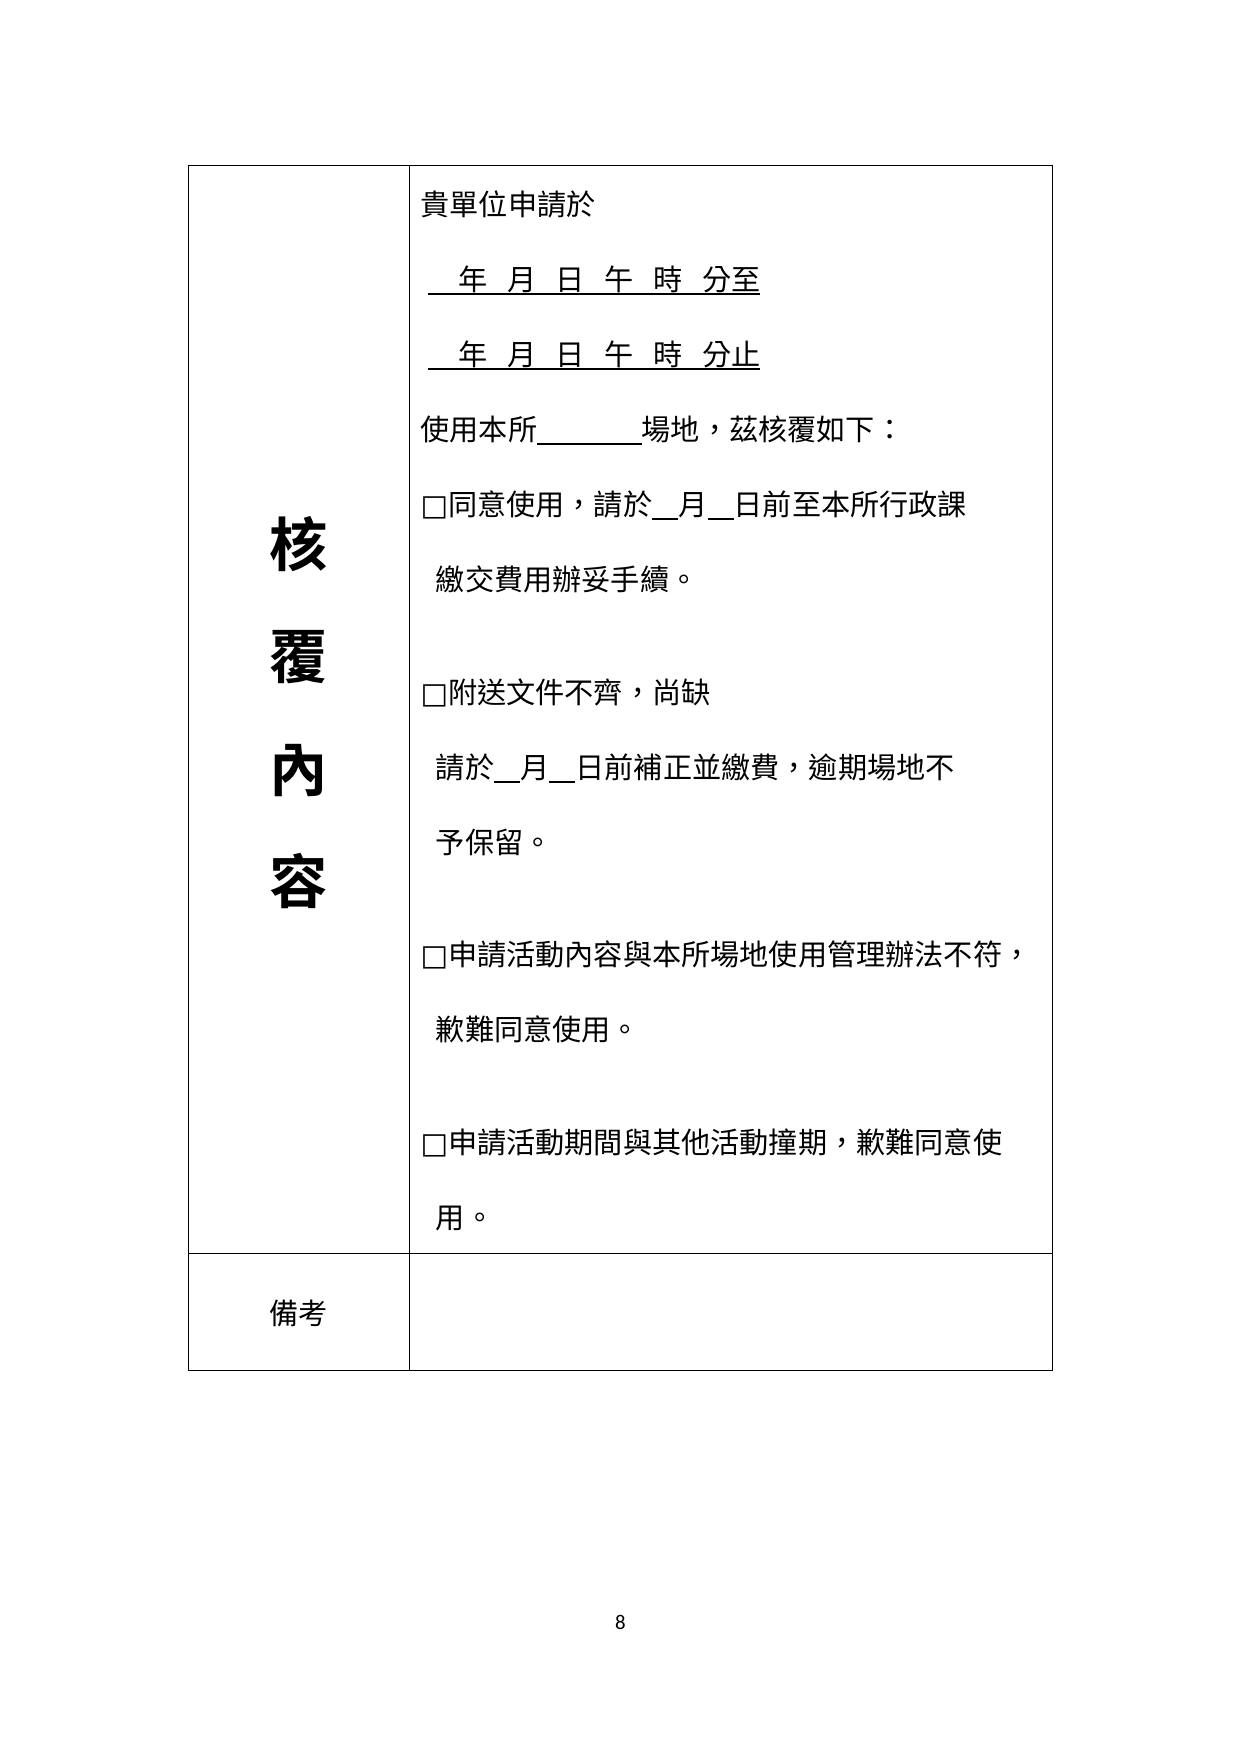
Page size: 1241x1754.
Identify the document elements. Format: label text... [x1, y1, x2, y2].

table_cell 核 覆 內 容 [189, 166, 409, 1253]
table_cell [410, 1254, 1052, 1370]
table_cell 貴單位申請於 年 月 日 午 時 分至 年 月 日 午 時 分止 使用本所 場地，茲核覆如下： □同意使用，請於 月 日前至本所行政課 繳交費用辦妥手續。 □附送文件不齊，尚缺 請於 月 日前補正並繳費，逾期場地不 予保留。 □申請活動內容與本所場地使用管理辦法不符， 歉難同意使用。 □申請活動期間與其他活動撞期，歉難同意使 用。 [410, 166, 1052, 1253]
table_cell 備考 [189, 1254, 409, 1370]
